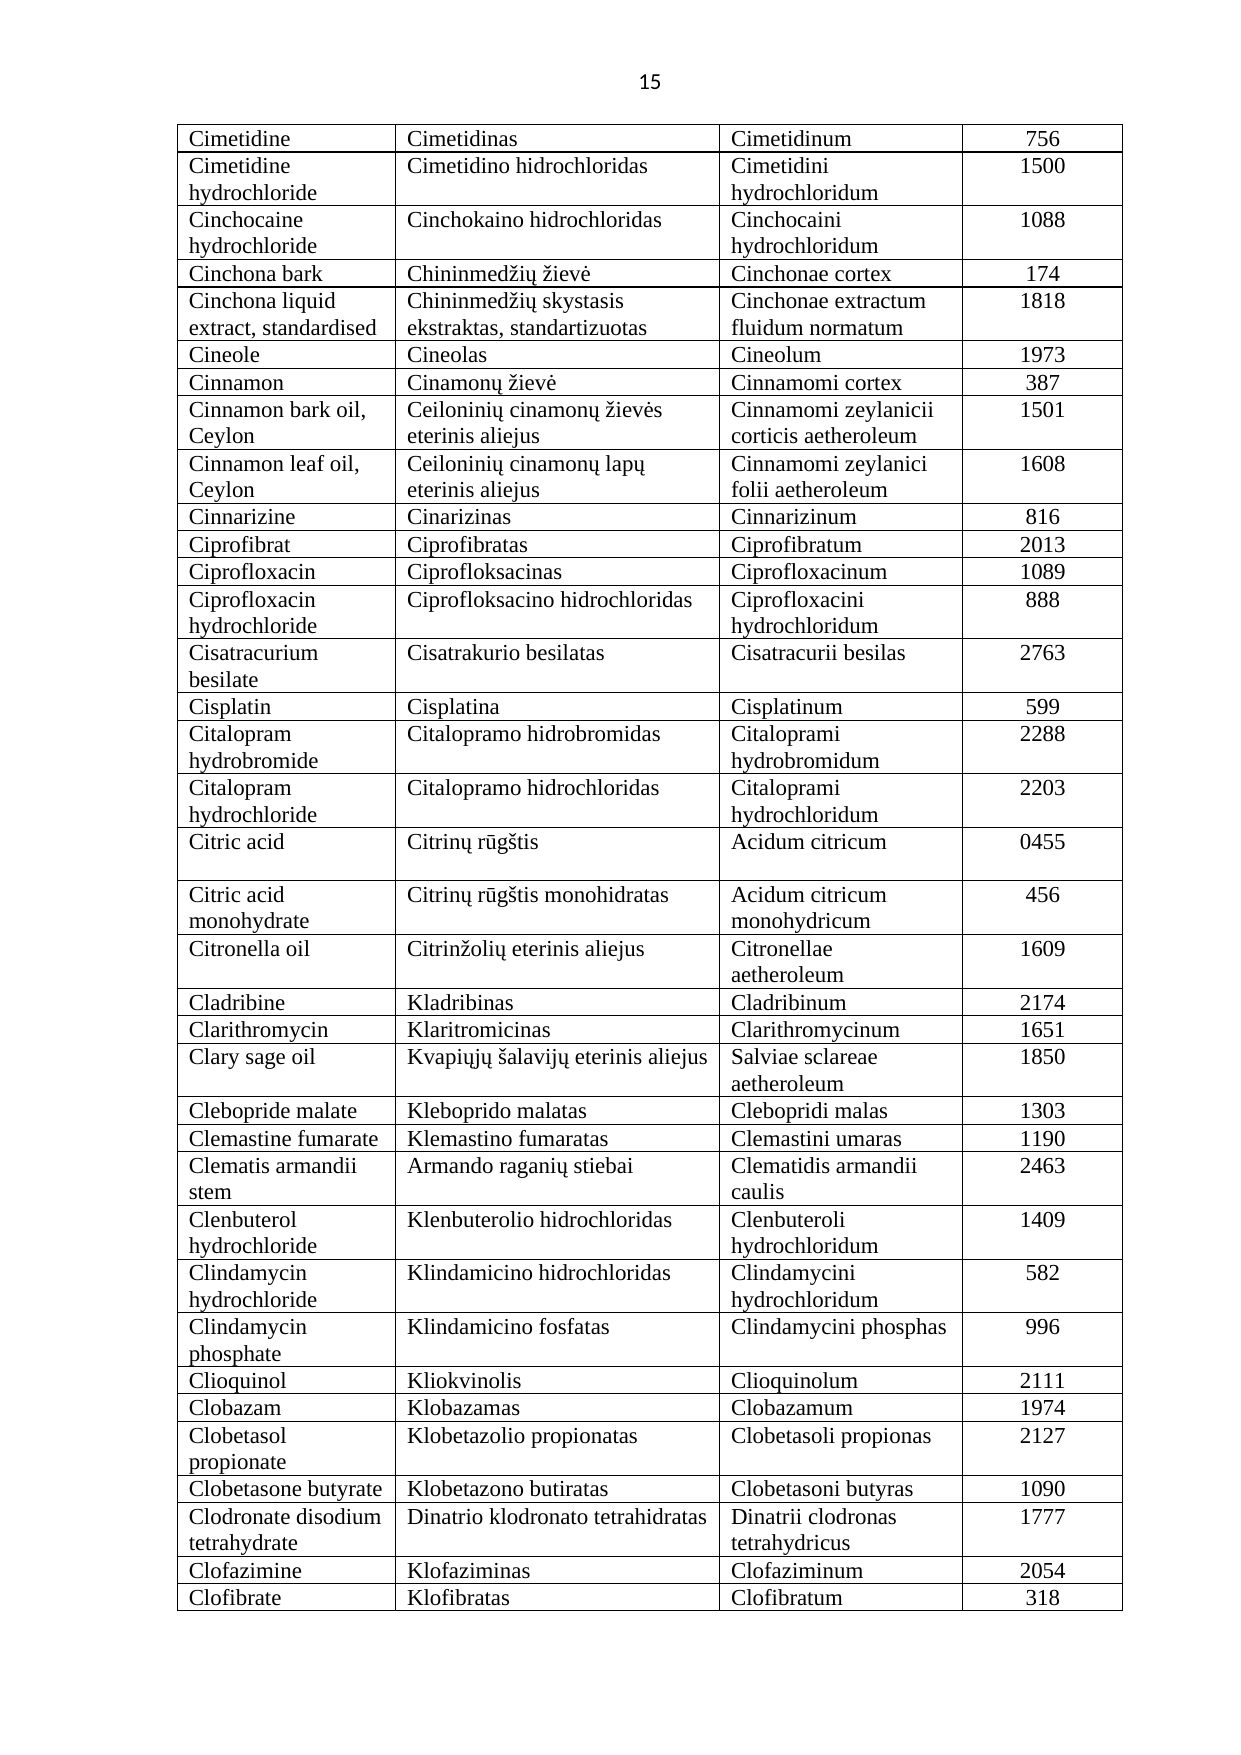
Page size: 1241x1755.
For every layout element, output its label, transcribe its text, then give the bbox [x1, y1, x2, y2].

table_cell Clobetasol propionate [178, 1422, 395, 1474]
table_cell Cisplatinum [720, 693, 962, 719]
table_cell Clofibrate [178, 1584, 395, 1610]
table_cell Citric acid [178, 828, 395, 880]
table_cell 2054 [963, 1557, 1122, 1583]
table_cell 1973 [963, 341, 1122, 367]
table_cell Cinchonae cortex [720, 260, 962, 286]
table_cell Klobazamas [396, 1394, 719, 1421]
table_cell Cinnamon bark oil, Ceylon [178, 396, 395, 449]
table_cell Cladribinum [720, 989, 962, 1015]
table_cell Cimetidini hydrochloridum [720, 153, 962, 205]
table_cell Ciprofloxacinum [720, 558, 962, 584]
table_cell Cineolum [720, 341, 962, 367]
table_cell 174 [963, 260, 1122, 286]
table_cell Klobetazono butiratas [396, 1476, 719, 1502]
table_cell Citrinžolių eterinis aliejus [396, 935, 719, 988]
table_cell Clofibratum [720, 1584, 962, 1610]
table_cell Cisatracurii besilas [720, 639, 962, 692]
table_cell 1501 [963, 396, 1122, 449]
table_cell Dinatrii clodronas tetrahydricus [720, 1503, 962, 1556]
table_cell Clenbuteroli hydrochloridum [720, 1206, 962, 1258]
table_cell Cinarizinas [396, 504, 719, 530]
table_cell Citalopram hydrochloride [178, 774, 395, 827]
table_cell Klaritromicinas [396, 1016, 719, 1042]
table_cell 1777 [963, 1503, 1122, 1556]
table_cell Cinchonae extractum fluidum normatum [720, 288, 962, 340]
table_cell Ciprofloksacino hidrochloridas [396, 586, 719, 638]
table_cell Ciprofloxacin [178, 558, 395, 584]
table_cell Klenbuterolio hidrochloridas [396, 1206, 719, 1258]
table_cell Kladribinas [396, 989, 719, 1015]
table_cell Armando raganių stiebai [396, 1152, 719, 1205]
table_cell 1974 [963, 1394, 1122, 1421]
table_cell Kvapiųjų šalavijų eterinis aliejus [396, 1044, 719, 1096]
table_cell Clemastini umaras [720, 1125, 962, 1151]
table_cell Cineolas [396, 341, 719, 367]
table_cell Cinnamomi zeylanici folii aetheroleum [720, 450, 962, 502]
table_cell 816 [963, 504, 1122, 530]
table_cell 387 [963, 369, 1122, 395]
table_cell Cinnamon leaf oil, Ceylon [178, 450, 395, 502]
table_cell Clebopridi malas [720, 1097, 962, 1123]
table_cell Ceiloninių cinamonų lapų eterinis aliejus [396, 450, 719, 502]
table_cell Clioquinol [178, 1367, 395, 1393]
table_cell Clindamycin hydrochloride [178, 1260, 395, 1312]
table_cell 1818 [963, 288, 1122, 340]
table_cell Klobetazolio propionatas [396, 1422, 719, 1474]
table_cell 2763 [963, 639, 1122, 692]
table_cell Clofaziminum [720, 1557, 962, 1583]
table_cell Cisplatina [396, 693, 719, 719]
table_cell Clobetasoni butyras [720, 1476, 962, 1502]
table_cell Cisatracurium besilate [178, 639, 395, 692]
table_cell Klofaziminas [396, 1557, 719, 1583]
table_cell Cinchocaine hydrochloride [178, 206, 395, 259]
table_cell Cinchokaino hidrochloridas [396, 206, 719, 259]
table_cell 1850 [963, 1044, 1122, 1096]
table_cell Cimetidinum [720, 125, 962, 151]
table_cell Clofazimine [178, 1557, 395, 1583]
table_cell Clematidis armandii caulis [720, 1152, 962, 1205]
table_cell Citrinų rūgštis monohidratas [396, 881, 719, 934]
table_cell Cinnarizinum [720, 504, 962, 530]
table_cell Acidum citricum monohydricum [720, 881, 962, 934]
table_cell Cinchocaini hydrochloridum [720, 206, 962, 259]
table_cell Citalopramo hidrobromidas [396, 721, 719, 773]
table_cell 1608 [963, 450, 1122, 502]
table_cell Clindamycin phosphate [178, 1313, 395, 1366]
table_cell 2127 [963, 1422, 1122, 1474]
table_cell Cinamonų žievė [396, 369, 719, 395]
table_cell 599 [963, 693, 1122, 719]
table_cell Dinatrio klodronato tetrahidratas [396, 1503, 719, 1556]
table_cell 318 [963, 1584, 1122, 1610]
table_cell 1090 [963, 1476, 1122, 1502]
table_cell Clobetasone butyrate [178, 1476, 395, 1502]
table_cell 888 [963, 586, 1122, 638]
table_cell Cimetidinas [396, 125, 719, 151]
table_cell Cinnamomi zeylanicii corticis aetheroleum [720, 396, 962, 449]
table_cell Citronella oil [178, 935, 395, 988]
table_cell Ciprofibrat [178, 531, 395, 557]
table_cell Ciprofloxacin hydrochloride [178, 586, 395, 638]
table_cell Cisatrakurio besilatas [396, 639, 719, 692]
table_cell Clemastine fumarate [178, 1125, 395, 1151]
table_cell Citalopramo hidrochloridas [396, 774, 719, 827]
table_cell Ciprofloxacini hydrochloridum [720, 586, 962, 638]
table_cell Clobetasoli propionas [720, 1422, 962, 1474]
table_cell Klindamicino fosfatas [396, 1313, 719, 1366]
table_cell Cimetidino hidrochloridas [396, 153, 719, 205]
table_cell Clematis armandii stem [178, 1152, 395, 1205]
table_cell 2203 [963, 774, 1122, 827]
table_cell Clodronate disodium tetrahydrate [178, 1503, 395, 1556]
table_cell Klindamicino hidrochloridas [396, 1260, 719, 1312]
table_cell Clindamycini hydrochloridum [720, 1260, 962, 1312]
table_cell Clobazam [178, 1394, 395, 1421]
table_cell Acidum citricum [720, 828, 962, 880]
table_cell Cisplatin [178, 693, 395, 719]
table_cell Cinnarizine [178, 504, 395, 530]
table_cell Kliokvinolis [396, 1367, 719, 1393]
table_cell Citalopram hydrobromide [178, 721, 395, 773]
table_cell Clindamycini phosphas [720, 1313, 962, 1366]
table_cell Chininmedžių skystasis ekstraktas, standartizuotas [396, 288, 719, 340]
table_cell Chininmedžių žievė [396, 260, 719, 286]
table_cell Clioquinolum [720, 1367, 962, 1393]
table_cell 1500 [963, 153, 1122, 205]
table_cell Citaloprami hydrochloridum [720, 774, 962, 827]
table_cell Cinchona liquid extract, standardised [178, 288, 395, 340]
table_cell Cineole [178, 341, 395, 367]
table_cell 1303 [963, 1097, 1122, 1123]
table_cell 2288 [963, 721, 1122, 773]
table_cell Clarithromycin [178, 1016, 395, 1042]
table_cell 2013 [963, 531, 1122, 557]
table_cell 0455 [963, 828, 1122, 880]
table_cell Citric acid monohydrate [178, 881, 395, 934]
table_cell Ciprofibratum [720, 531, 962, 557]
table_cell Cinnamon [178, 369, 395, 395]
table_cell Cinnamomi cortex [720, 369, 962, 395]
table_cell 1609 [963, 935, 1122, 988]
table_cell Ciprofibratas [396, 531, 719, 557]
table_cell Cladribine [178, 989, 395, 1015]
table_cell 1651 [963, 1016, 1122, 1042]
table_cell 1089 [963, 558, 1122, 584]
table_cell 756 [963, 125, 1122, 151]
table_cell Salviae sclareae aetheroleum [720, 1044, 962, 1096]
table_cell 2111 [963, 1367, 1122, 1393]
table_cell Clobazamum [720, 1394, 962, 1421]
table_cell Kleboprido malatas [396, 1097, 719, 1123]
table_cell Klemastino fumaratas [396, 1125, 719, 1151]
table_cell 582 [963, 1260, 1122, 1312]
table_cell 2174 [963, 989, 1122, 1015]
table_cell Cimetidine [178, 125, 395, 151]
table_cell Clebopride malate [178, 1097, 395, 1123]
table_cell Citrinų rūgštis [396, 828, 719, 880]
table_cell Ciprofloksacinas [396, 558, 719, 584]
table_cell Ceiloninių cinamonų žievės eterinis aliejus [396, 396, 719, 449]
table_cell Cinchona bark [178, 260, 395, 286]
table_cell Clenbuterol hydrochloride [178, 1206, 395, 1258]
table_cell Citaloprami hydrobromidum [720, 721, 962, 773]
table_cell 2463 [963, 1152, 1122, 1205]
table_cell 996 [963, 1313, 1122, 1366]
table_cell Klofibratas [396, 1584, 719, 1610]
table_cell 1190 [963, 1125, 1122, 1151]
table_cell Clarithromycinum [720, 1016, 962, 1042]
table_cell Clary sage oil [178, 1044, 395, 1096]
table_cell 1088 [963, 206, 1122, 259]
table_cell Citronellae aetheroleum [720, 935, 962, 988]
table_cell 456 [963, 881, 1122, 934]
table_cell 1409 [963, 1206, 1122, 1258]
table_cell Cimetidine hydrochloride [178, 153, 395, 205]
